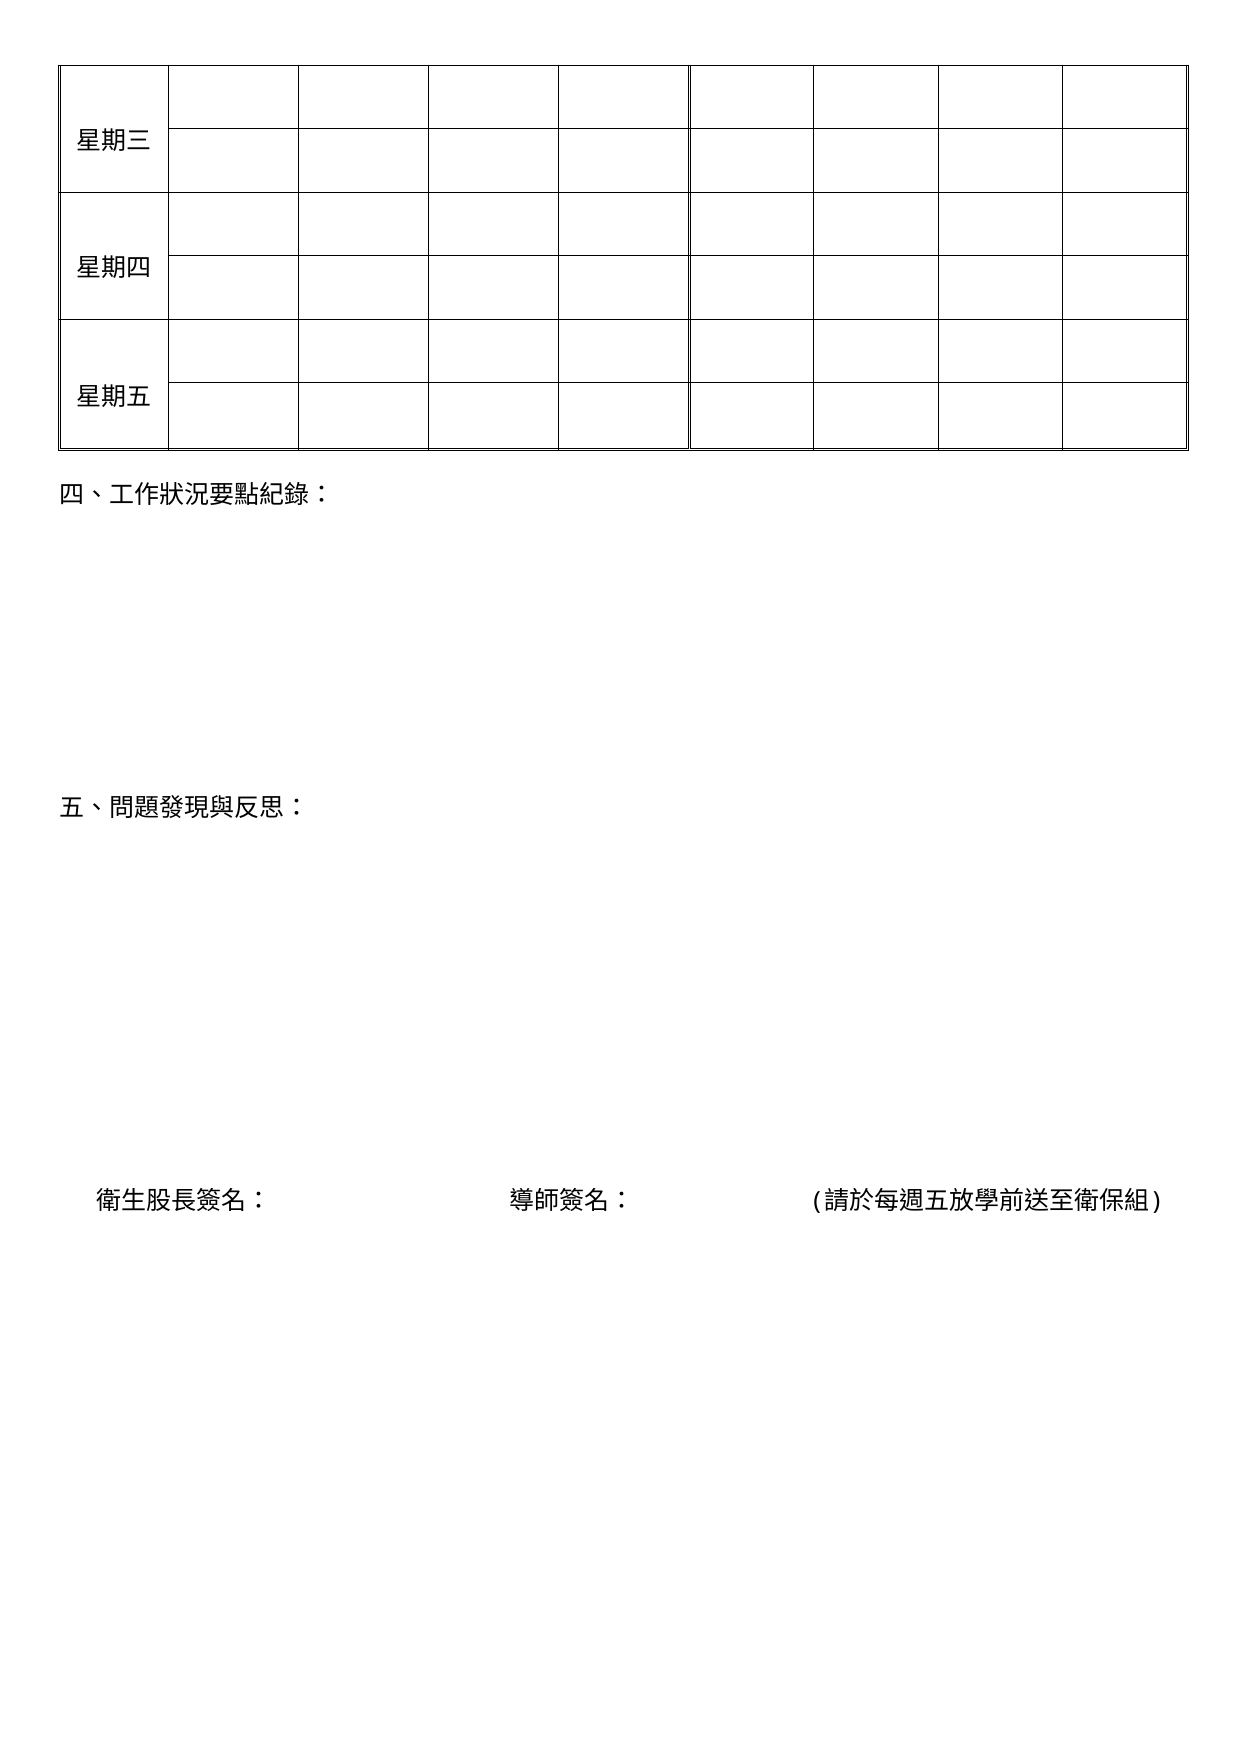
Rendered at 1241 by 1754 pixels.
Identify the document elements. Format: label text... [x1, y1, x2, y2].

table_cell [939, 66, 1062, 128]
table_cell [1063, 66, 1186, 128]
table_cell [814, 66, 938, 128]
table_cell [1063, 383, 1186, 448]
text 衛生股長簽名： 導師簽名： (請於每週五放學前送至衛保組) [59, 1157, 1181, 1220]
table_cell [939, 320, 1062, 382]
table_cell [691, 193, 813, 255]
table_cell [169, 256, 298, 319]
table_cell [169, 320, 298, 382]
table_cell [1063, 320, 1186, 382]
table_cell [299, 320, 428, 382]
table_cell [169, 66, 298, 128]
table_cell [299, 66, 428, 128]
table_cell [814, 320, 938, 382]
table_cell [939, 129, 1062, 192]
table_cell [691, 383, 813, 448]
table_cell [429, 256, 558, 319]
table_cell [814, 383, 938, 448]
table_cell [1063, 256, 1186, 319]
table_cell [691, 320, 813, 382]
text 四、工作狀況要點紀錄： [59, 451, 1181, 513]
table_cell [559, 193, 688, 255]
table_cell [429, 383, 558, 448]
table_cell [429, 193, 558, 255]
table_cell 星期四 [61, 193, 168, 319]
table_cell [299, 129, 428, 192]
table_cell [169, 383, 298, 448]
table_cell [814, 193, 938, 255]
table_cell [559, 129, 688, 192]
table_cell [939, 256, 1062, 319]
text 五、問題發現與反思： [59, 763, 1181, 826]
table_cell [559, 256, 688, 319]
table_cell [299, 193, 428, 255]
table_cell [429, 320, 558, 382]
table_cell [814, 256, 938, 319]
table_cell [691, 256, 813, 319]
table_cell [559, 383, 688, 448]
table_cell 星期五 [61, 320, 168, 448]
table_cell [559, 320, 688, 382]
table_cell [169, 193, 298, 255]
table_cell [559, 66, 688, 128]
table_cell [1063, 129, 1186, 192]
table_cell [691, 66, 813, 128]
table_cell 星期三 [61, 66, 168, 192]
table_cell [429, 66, 558, 128]
table_cell [939, 383, 1062, 448]
table_cell [1063, 193, 1186, 255]
table_cell [299, 256, 428, 319]
table_cell [299, 383, 428, 448]
table_cell [169, 129, 298, 192]
table_cell [691, 129, 813, 192]
table_cell [814, 129, 938, 192]
table_cell [429, 129, 558, 192]
table_cell [939, 193, 1062, 255]
